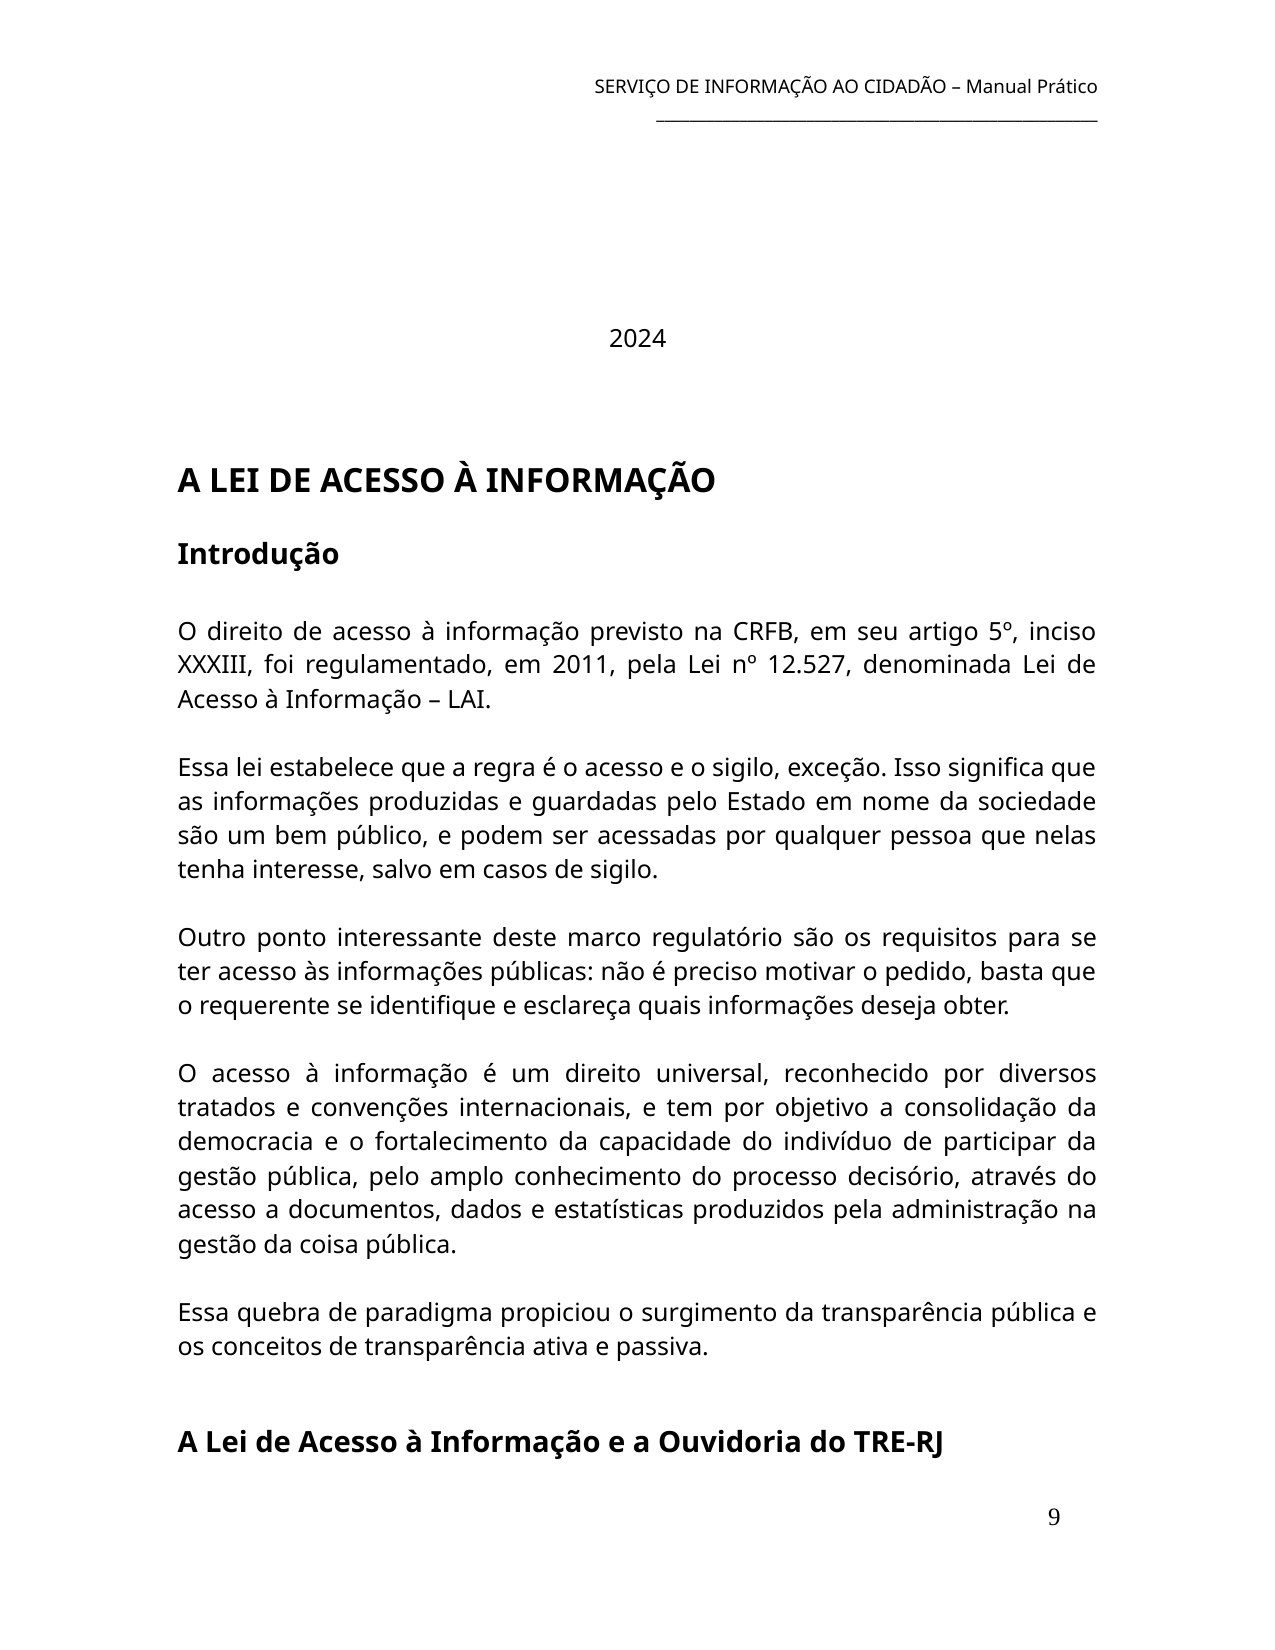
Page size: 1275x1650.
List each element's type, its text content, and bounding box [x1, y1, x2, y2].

text Outro ponto interessante deste marco regulatório são os requisitos para se ter acesso às informações públicas: não é preciso motivar o pedido, basta que o requerente se identifique e esclareça quais informações deseja obter. [177, 920, 1098, 1022]
text Essa quebra de paradigma propiciou o surgimento da transparência pública e os conceitos de transparência ativa e passiva. [177, 1294, 1098, 1362]
subtitle Introdução [177, 533, 1098, 573]
text O acesso à informação é um direito universal, reconhecido por diversos tratados e convenções internacionais, e tem por objetivo a consolidação da democracia e o fortalecimento da capacidade do indivíduo de participar da gestão pública, pelo amplo conhecimento do processo decisório, através do acesso a documentos, dados e estatísticas produzidos pela administração na gestão da coisa pública. [177, 1056, 1098, 1260]
text 2024 [177, 321, 1098, 355]
text Essa lei estabelece que a regra é o acesso e o sigilo, exceção. Isso significa que as informações produzidas e guardadas pelo Estado em nome da sociedade são um bem público, e podem ser acessadas por qualquer pessoa que nelas tenha interesse, salvo em casos de sigilo. [177, 749, 1098, 886]
text O direito de acesso à informação previsto na CRFB, em seu artigo 5º, inciso XXXIII, foi regulamentado, em 2011, pela Lei nº 12.527, denominada Lei de Acesso à Informação – LAI. [177, 613, 1098, 715]
subtitle A LEI DE ACESSO À INFORMAÇÃO [177, 456, 1098, 502]
subtitle A Lei de Acesso à Informação e a Ouvidoria do TRE-RJ [177, 1422, 1098, 1461]
